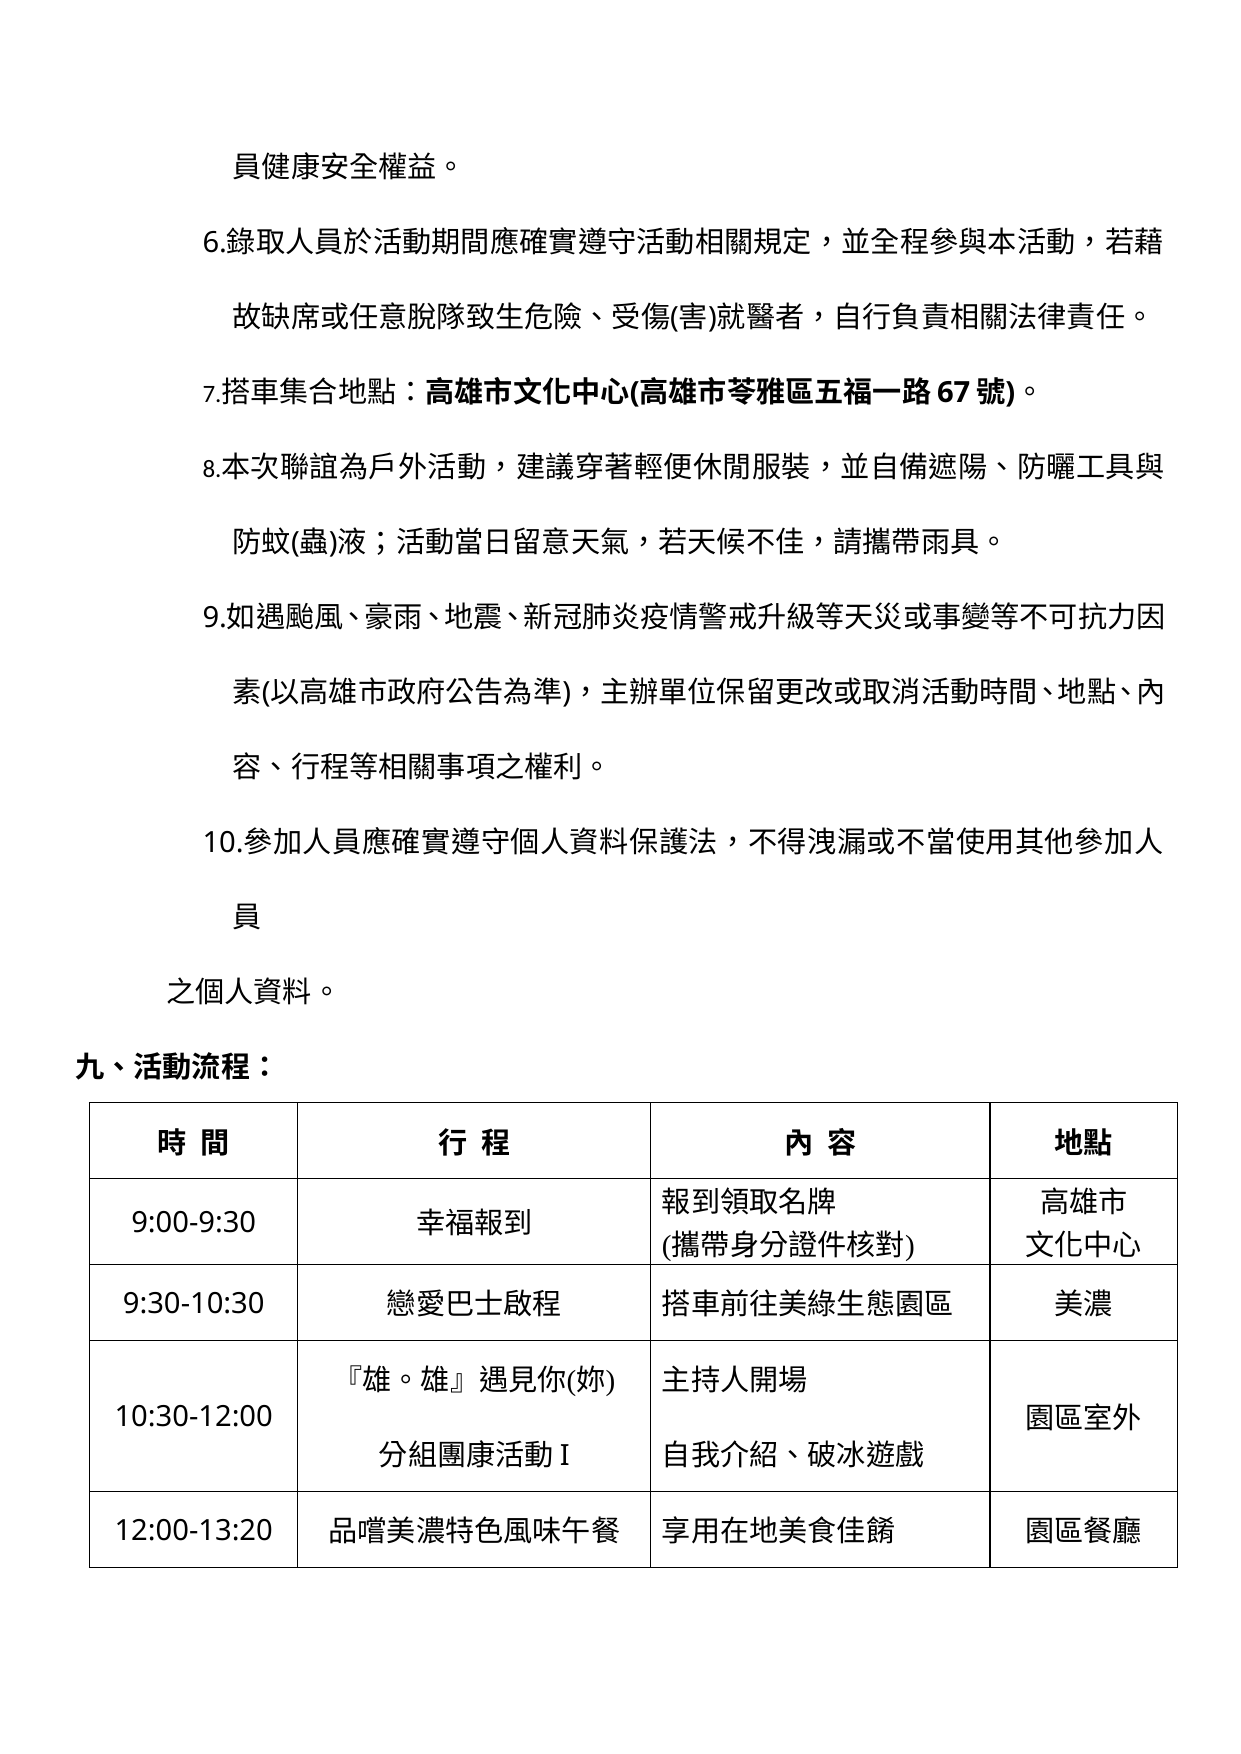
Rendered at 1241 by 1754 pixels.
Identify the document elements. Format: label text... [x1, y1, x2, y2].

table_cell 9:30-10:30 [90, 1265, 297, 1339]
table_cell 享用在地美食佳餚 [651, 1492, 989, 1567]
table_cell 幸福報到 [298, 1179, 650, 1263]
list 本次聯誼為戶外活動，建議穿著輕便休閒服裝，並自備遮陽、防曬工具與防蚊(蟲)液；活動當日留意天氣，若天候不佳，請攜帶雨具。 [202, 427, 1165, 577]
table_header 行 程 [298, 1103, 650, 1178]
table_cell 10:30-12:00 [90, 1341, 297, 1491]
table_header 時 間 [90, 1103, 297, 1178]
table_cell 報到領取名牌 (攜帶身分證件核對) [651, 1179, 989, 1263]
text 九、活動流程： [75, 1027, 1165, 1102]
table_cell 園區室外 [991, 1341, 1177, 1491]
table_header 內 容 [651, 1103, 989, 1178]
table_cell 主持人開場 自我介紹、破冰遊戲 [651, 1341, 989, 1491]
list 錄取人員於活動當日務必攜帶身分證俾利報到時查驗核對；另須自備口罩於報到時量測體溫及填寫健康聲明書，並提供3劑疫苗接種證明(小黃卡、健保卡)或活動前48小時內快篩陰性之證明畫面，以保障參加者及工作人員健康安全權益。 [202, 127, 1165, 202]
list 如遇颱風、豪雨、地震、新冠肺炎疫情警戒升級等天災或事變等不可抗力因素(以高雄市政府公告為準)，主辦單位保留更改或取消活動時間、地點、內容、行程等相關事項之權利。 [202, 577, 1165, 802]
table_cell 搭車前往美綠生態園區 [651, 1265, 989, 1339]
table_cell 高雄市 文化中心 [991, 1179, 1177, 1263]
table_header 地點 [991, 1103, 1177, 1178]
table_cell 品嚐美濃特色風味午餐 [298, 1492, 650, 1567]
table_cell 美濃 [991, 1265, 1177, 1339]
table_cell 12:00-13:20 [90, 1492, 297, 1567]
table_cell 戀愛巴士啟程 [298, 1265, 650, 1339]
table_cell 『雄。雄』遇見你(妳) 分組團康活動I [298, 1341, 650, 1491]
text 之個人資料。 [75, 952, 1165, 1027]
table_cell 園區餐廳 [991, 1492, 1177, 1567]
table_cell 9:00-9:30 [90, 1179, 297, 1263]
list 錄取人員於活動期間應確實遵守活動相關規定，並全程參與本活動，若藉故缺席或任意脫隊致生危險、受傷(害)就醫者，自行負責相關法律責任。 [202, 202, 1165, 352]
list 搭車集合地點：高雄市文化中心(高雄市苓雅區五福一路67號)。 [202, 352, 1165, 427]
list 參加人員應確實遵守個人資料保護法，不得洩漏或不當使用其他參加人員 [202, 802, 1165, 952]
